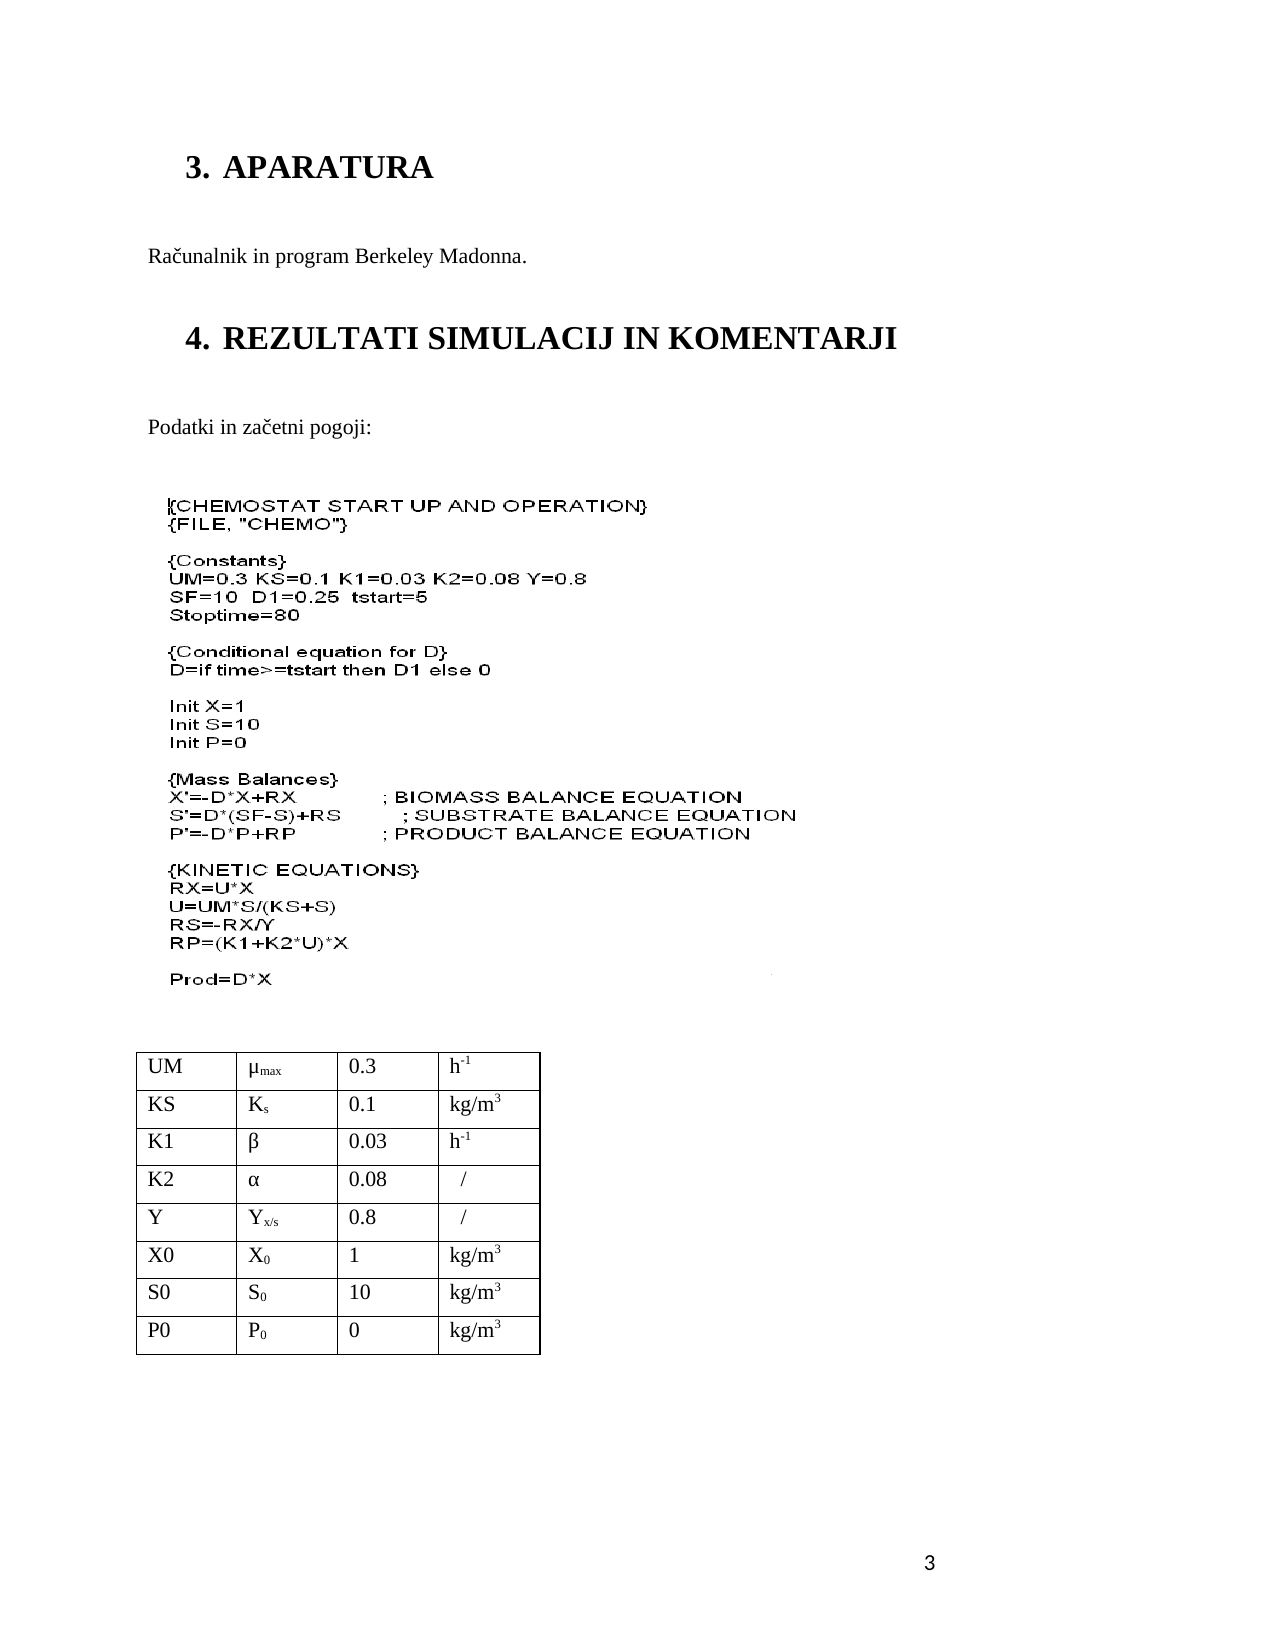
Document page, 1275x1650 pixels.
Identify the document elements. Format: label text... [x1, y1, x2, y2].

table_cell 0.03 [338, 1129, 438, 1165]
table_cell / [439, 1166, 539, 1203]
text Računalnik in program Berkeley Madonna. [148, 243, 1127, 268]
table_header UM [137, 1053, 236, 1090]
table_header 0.3 [338, 1053, 438, 1090]
table_cell h-1 [439, 1129, 539, 1165]
table_cell 0 [338, 1317, 438, 1354]
table_cell 1 [338, 1242, 438, 1278]
table_header μmax [237, 1053, 337, 1090]
table_cell K1 [137, 1129, 236, 1165]
table_cell Y [137, 1204, 236, 1241]
table_cell X0 [237, 1242, 337, 1278]
table_cell 0.1 [338, 1091, 438, 1127]
table_cell α [237, 1166, 337, 1203]
list REZULTATI SIMULACIJ IN KOMENTARJI [185, 319, 1127, 357]
table_cell 0.8 [338, 1204, 438, 1241]
table_cell K2 [137, 1166, 236, 1203]
picture [164, 498, 1110, 993]
table_cell β [237, 1129, 337, 1165]
table_cell X0 [137, 1242, 236, 1278]
table_cell Ks [237, 1091, 337, 1127]
table_cell KS [137, 1091, 236, 1127]
table_cell 10 [338, 1279, 438, 1316]
table_cell kg/m3 [439, 1279, 539, 1316]
table_cell kg/m3 [439, 1242, 539, 1278]
list APARATURA [185, 148, 1127, 186]
table_cell P0 [137, 1317, 236, 1354]
table_cell kg/m3 [439, 1317, 539, 1354]
table_cell S0 [237, 1279, 337, 1316]
table_header h-1 [439, 1053, 539, 1090]
table_cell 0.08 [338, 1166, 438, 1203]
table_cell P0 [237, 1317, 337, 1354]
table_cell kg/m3 [439, 1091, 539, 1127]
table_cell Yx/s [237, 1204, 337, 1241]
text Podatki in začetni pogoji: [148, 414, 1127, 439]
table_cell S0 [137, 1279, 236, 1316]
table_cell / [439, 1204, 539, 1241]
